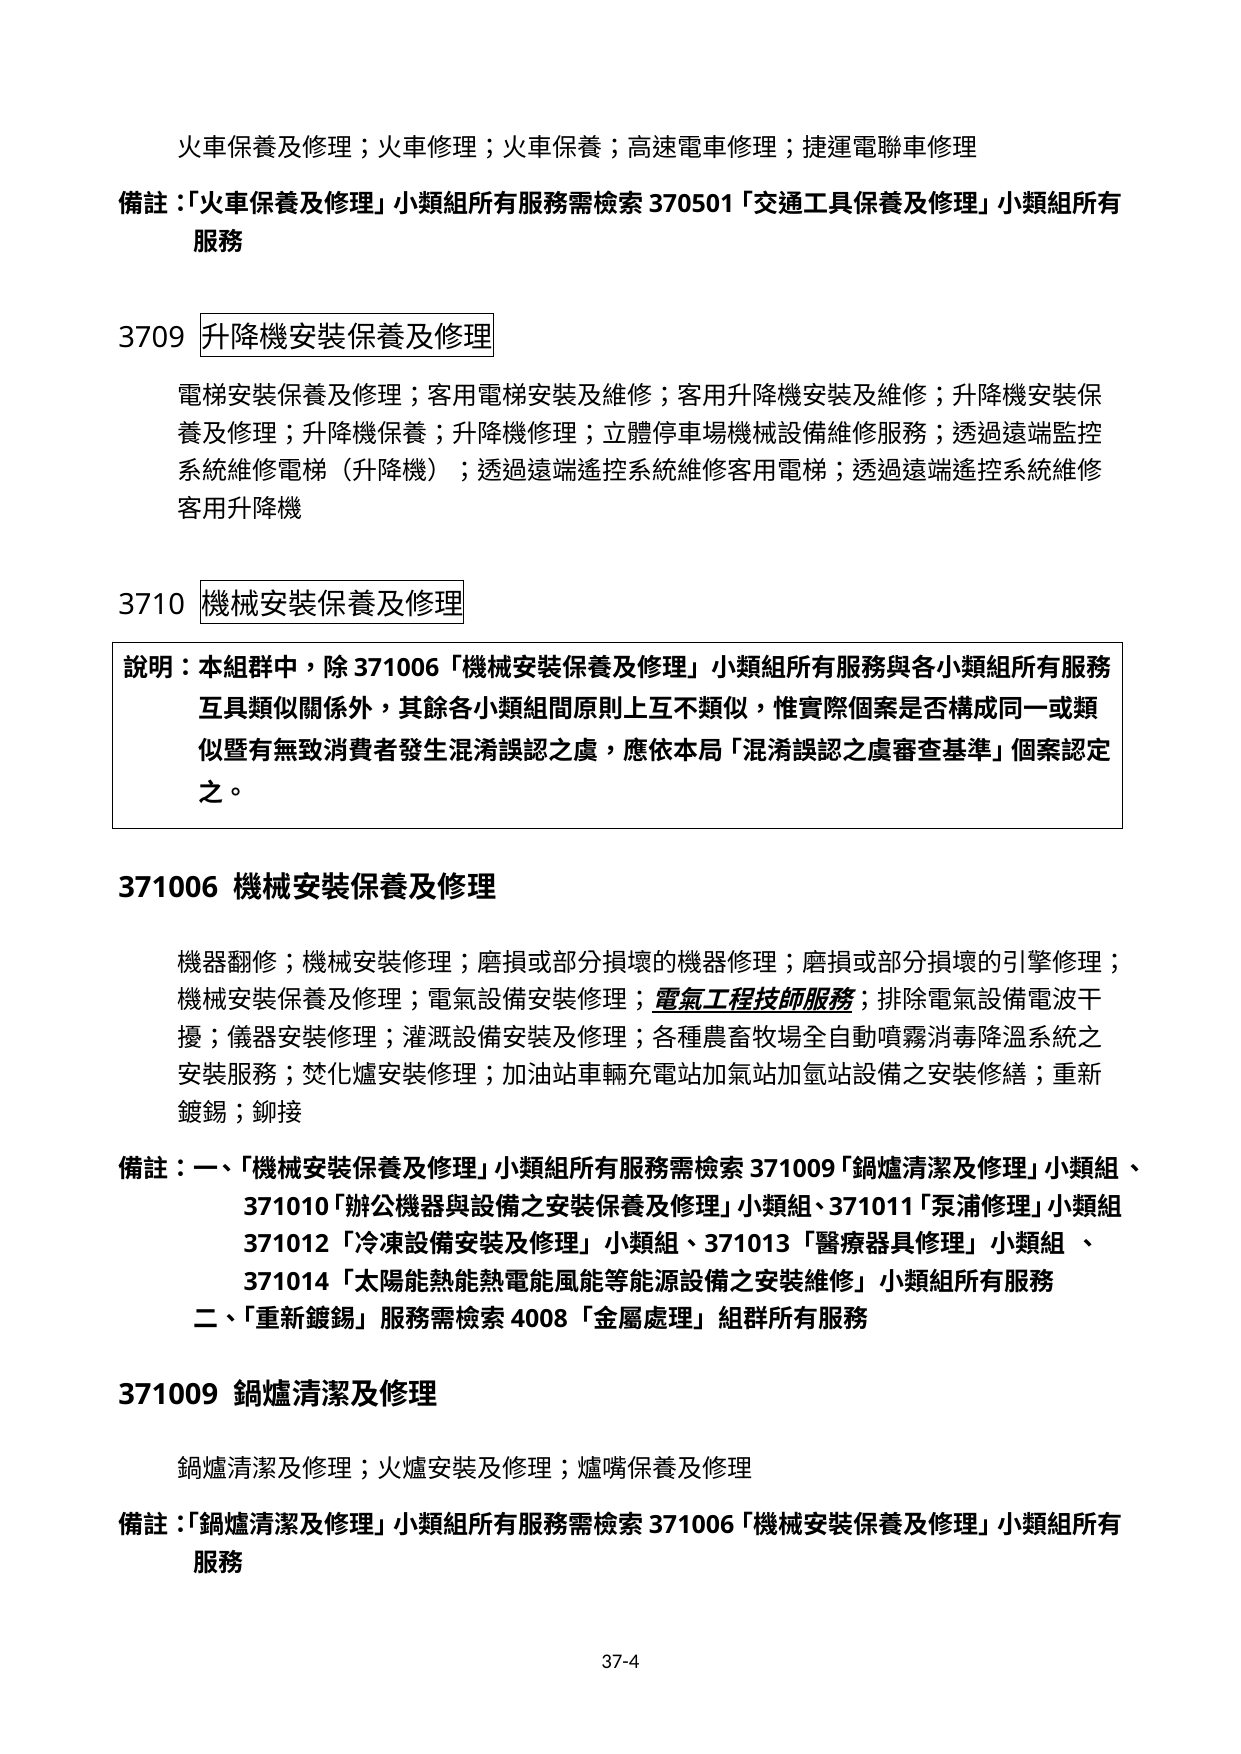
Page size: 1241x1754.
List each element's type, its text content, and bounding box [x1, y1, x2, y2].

text 鍋爐清潔及修理；火爐安裝及修理；爐嘴保養及修理 [177, 1448, 1122, 1485]
text 升降機安裝保養及修理 [201, 314, 493, 356]
text 火車保養及修理；火車修理；火車保養；高速電車修理；捷運電聯車修理 [177, 127, 1122, 164]
text 3709 [118, 314, 200, 356]
text 機械安裝保養及修理 [201, 581, 463, 623]
text 機器翻修；機械安裝修理；磨損或部分損壞的機器修理；磨損或部分損壞的引擎修理；機械安裝保養及修理；電氣設備安裝修理；電氣工程技師服務；排除電氣設備電波干擾；儀器安裝修理；灌溉設備安裝及修理；各種農畜牧場全自動噴霧消毒降溫系統之安裝服務；焚化爐安裝修理；加油站車輛充電站加氣站加氫站設備之安裝修繕；重新鍍錫；鉚接 [177, 942, 1122, 1129]
text [464, 581, 1122, 623]
text 371006 機械安裝保養及修理 [118, 848, 1122, 923]
text 3710 [118, 581, 200, 623]
table_header 說明：本組群中，除371006「機械安裝保養及修理」小類組所有服務與各小類組所有服務互具類似關係外，其餘各小類組間原則上互不類似，惟實際個案是否構成同一或類似暨有無致消費者發生混淆誤認之虞，應依本局「混淆誤認之虞審查基準」個案認定之。 [113, 643, 1122, 828]
text 二、「重新鍍錫」服務需檢索4008「金屬處理」組群所有服務 [193, 1298, 1122, 1335]
text 備註：「火車保養及修理」小類組所有服務需檢索370501「交通工具保養及修理」小類組所有服務 [118, 183, 1122, 258]
text 電梯安裝保養及修理；客用電梯安裝及維修；客用升降機安裝及維修；升降機安裝保養及修理；升降機保養；升降機修理；立體停車場機械設備維修服務；透過遠端監控系統維修電梯（升降機）；透過遠端遙控系統維修客用電梯；透過遠端遙控系統維修客用升降機 [177, 375, 1122, 525]
text 備註：一、「機械安裝保養及修理」小類組所有服務需檢索371009「鍋爐清潔及修理」小類組、371010「辦公機器與設備之安裝保養及修理」小類組、371011「泵浦修理」小類組、371012「冷凍設備安裝及修理」小類組、371013「醫療器具修理」小類組、371014「太陽能熱能熱電能風能等能源設備之安裝維修」小類組所有服務 [118, 1148, 1122, 1298]
text 備註：「鍋爐清潔及修理」小類組所有服務需檢索371006「機械安裝保養及修理」小類組所有服務 [118, 1504, 1122, 1579]
text 371009 鍋爐清潔及修理 [118, 1354, 1122, 1429]
text [494, 314, 1122, 356]
